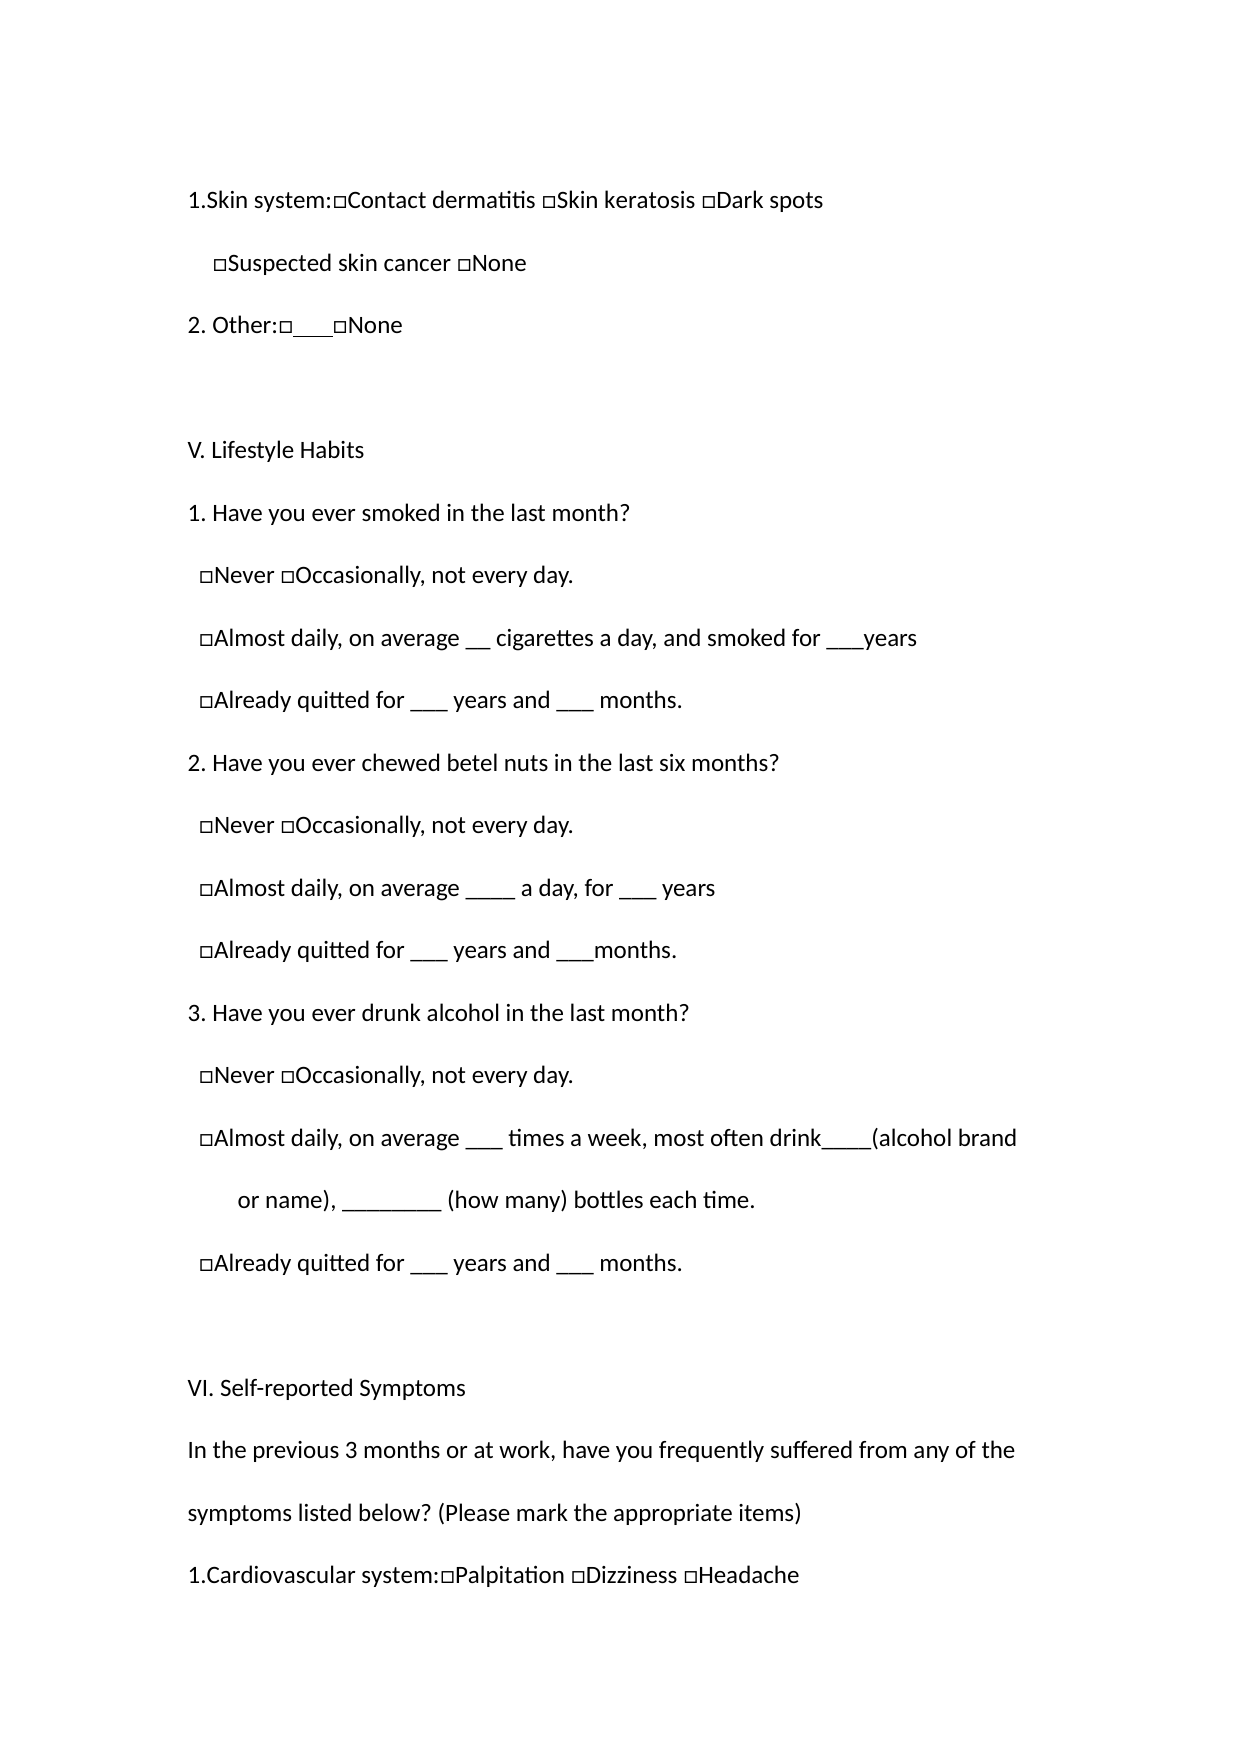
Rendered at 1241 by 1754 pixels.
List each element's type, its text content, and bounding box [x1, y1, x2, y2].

text □Already quitted for ___ years and ___ months. [187, 658, 1053, 721]
text 1.Cardiovascular system:□Palpitation □Dizziness □Headache [187, 1533, 1053, 1596]
text 1.Skin system:□Contact dermatitis □Skin keratosis □Dark spots [187, 158, 1053, 221]
text □Never □Occasionally, not every day. [187, 783, 1053, 846]
text □Never □Occasionally, not every day. [187, 1033, 1053, 1096]
text or name), ________ (how many) bottles each time. [187, 1158, 1053, 1221]
text V. Lifestyle Habits [187, 408, 1053, 471]
text □Never □Occasionally, not every day. [187, 533, 1053, 596]
text 2. Other:□ □None [187, 283, 1053, 346]
text □Almost daily, on average __ cigarettes a day, and smoked for ___years [187, 596, 1053, 658]
text □Suspected skin cancer □None [187, 221, 1053, 283]
text 3. Have you ever drunk alcohol in the last month? [187, 971, 1053, 1033]
text 2. Have you ever chewed betel nuts in the last six months? [187, 721, 1053, 783]
text □Almost daily, on average ___ times a week, most often drink____(alcohol brand [187, 1096, 1053, 1158]
text □Already quitted for ___ years and ___ months. [187, 1221, 1053, 1283]
text 1. Have you ever smoked in the last month? [187, 471, 1053, 533]
text □Almost daily, on average ____ a day, for ___ years [187, 846, 1053, 908]
text VI. Self-reported Symptoms [187, 1346, 1053, 1408]
text □Already quitted for ___ years and ___months. [187, 908, 1053, 971]
text In the previous 3 months or at work, have you frequently suffered from any of the symptoms listed below? (Please mark the appropriate items) [187, 1408, 1053, 1533]
